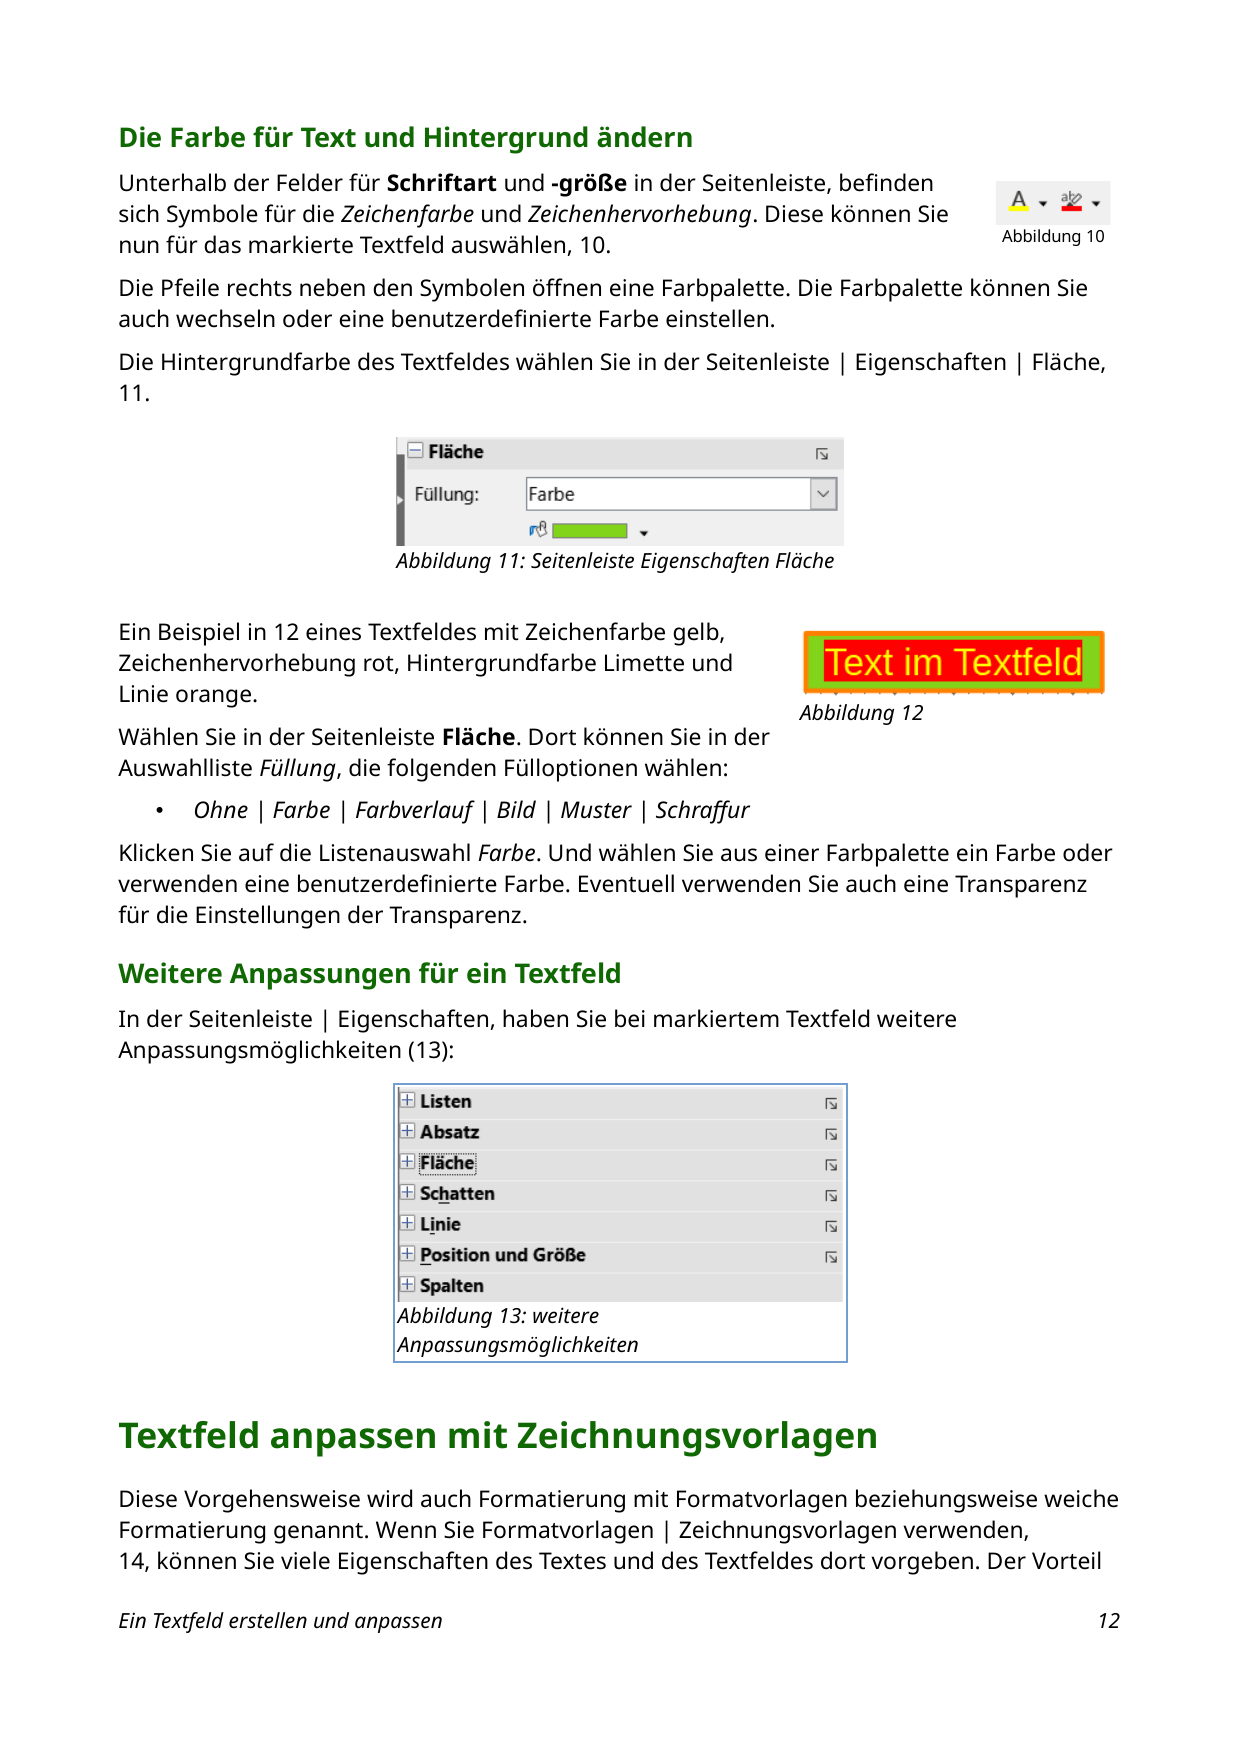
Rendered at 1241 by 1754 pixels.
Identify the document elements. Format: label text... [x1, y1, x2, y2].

text Die Hintergrundfarbe des Textfeldes wählen Sie in der Seitenleiste | Eigenschaften | Fläche, Abbildung 11. [118, 346, 1122, 408]
text Diese Vorgehensweise wird auch Formatierung mit Formatvorlagen beziehungsweise weiche Formatierung genannt. Wenn Sie Formatvorlagen | Zeichnungsvorlagen verwenden, Abbildung 14, können Sie viele Eigenschaften des Textes und des Textfeldes dort vorgeben. Der Vorteil einer Zeichnungsvorlage besteht darin, dass Sie die vorher eingetragenen Eigenschaften alle auf einmal einem Textfeld zuordnen können und diese Vorlage für mehrere Textfelder anwenden können. Die Zeichnungsvorlagen finden Sie ebenfalls in der Seitenleiste, bei Formatvorlagen (Alt+2). Wenn Sie ein Textfeld neu aufziehen, hat es üblicherweise die Zeichnungsvorlage Standard. Das sehen Sie bei markiertem Textfeld in der Seitenleiste | Formatvorlagen | Zeichnungsvorlagen, dort wird die Zeichnungsvorlage Standard als ausgewählt angezeigt. [118, 1483, 1122, 1576]
text Unterhalb der Felder für Schriftart und -größe in der Seitenleiste, befinden sich Symbole für die Zeichenfarbe und Zeichenhervorhebung. Diese können Sie nun für das markierte Textfeld auswählen, Abbildung 10. [118, 167, 1122, 260]
text Ein Beispiel in Abbildung 12 eines Textfeldes mit Zeichenfarbe gelb, Zeichenhervorhebung rot, Hintergrundfarbe Limette und Linie orange. [118, 616, 1122, 709]
text Abbildung 13: weitere Anpassungsmöglichkeiten [398, 1302, 843, 1358]
text Abbildung 11: Seitenleiste Eigenschaften Fläche [396, 546, 844, 574]
picture [396, 437, 844, 546]
picture [397, 1087, 843, 1302]
list Ohne | Farbe | Farbverlauf | Bild | Muster | Schraffur [156, 794, 1122, 826]
text Abbildung 12 [800, 698, 1110, 726]
text Wählen Sie in der Seitenleiste Fläche. Dort können Sie in der Auswahlliste Füllung, die folgenden Fülloptionen wählen: [118, 721, 1122, 783]
subtitle Die Farbe für Text und Hintergrund ändern [118, 118, 1122, 155]
subtitle Textfeld anpassen mit Zeichnungsvorlagen [118, 1411, 1122, 1459]
subtitle Weitere Anpassungen für ein Textfeld [118, 954, 1122, 991]
picture [799, 626, 1110, 698]
text Abbildung 10 [996, 225, 1111, 247]
text Klicken Sie auf die Listenauswahl Farbe. Und wählen Sie aus einer Farbpalette ein Farbe oder verwenden eine benutzerdefinierte Farbe. Eventuell verwenden Sie auch eine Transparenz für die Einstellungen der Transparenz. [118, 837, 1122, 930]
picture [995, 181, 1111, 225]
text In der Seitenleiste | Eigenschaften, haben Sie bei markiertem Textfeld weitere Anpassungsmöglichkeiten (Abbildung 13): [118, 1003, 1122, 1065]
text Die Pfeile rechts neben den Symbolen öffnen eine Farbpalette. Die Farbpalette können Sie auch wechseln oder eine benutzerdefinierte Farbe einstellen. [118, 272, 1122, 334]
